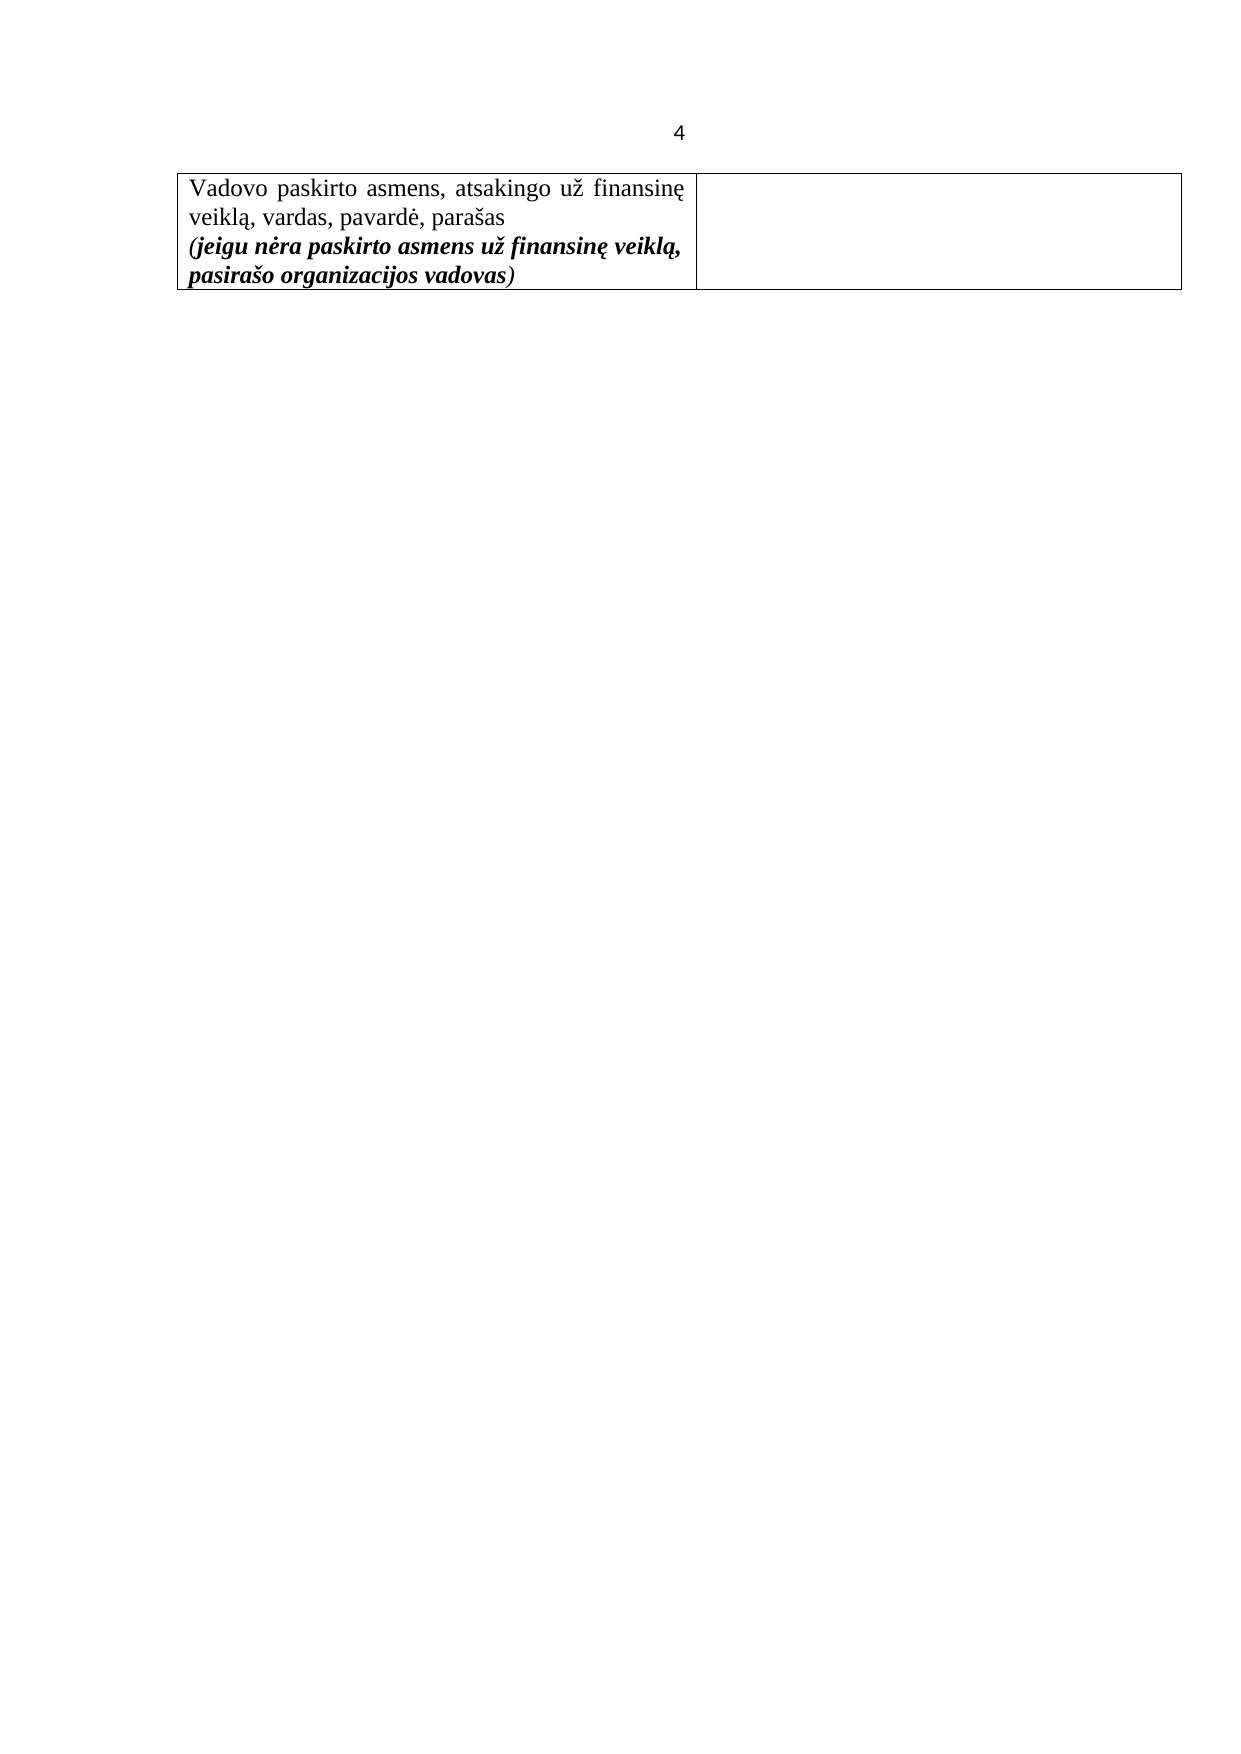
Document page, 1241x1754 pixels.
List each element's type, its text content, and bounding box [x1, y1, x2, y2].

table_cell [697, 174, 1181, 288]
table_cell Vadovo paskirto asmens, atsakingo už finansinę veiklą, vardas, pavardė, parašas (jeigu nėra paskirto asmens už finansinę veiklą, pasirašo organizacijos vadovas) [178, 174, 696, 288]
